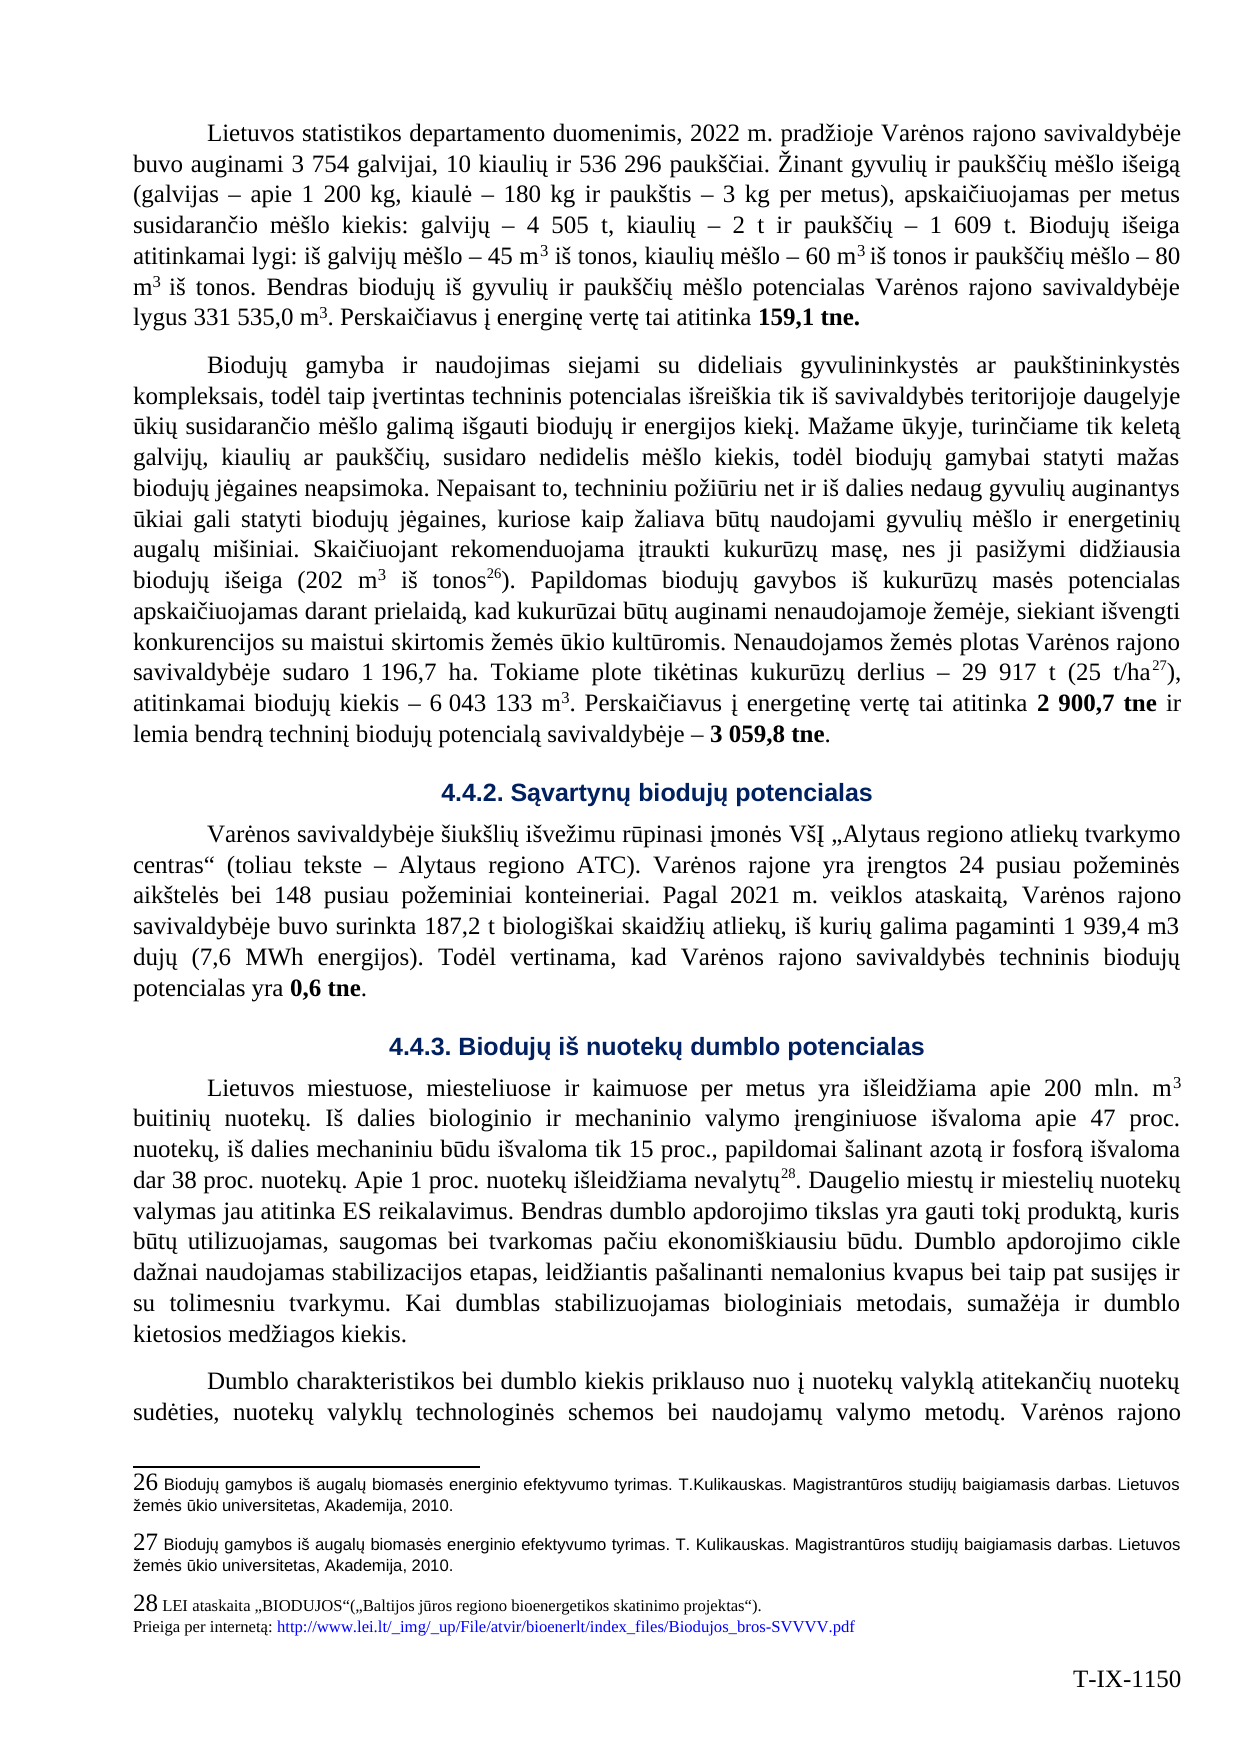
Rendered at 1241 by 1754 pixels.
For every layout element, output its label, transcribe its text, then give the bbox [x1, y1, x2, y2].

text LEI ataskaita „BIODUJOS“(„Baltijos jūros regiono bioenergetikos skatinimo projektas“). [133, 1588, 1181, 1617]
text Lietuvos statistikos departamento duomenimis, 2022 m. pradžioje Varėnos rajono savivaldybėje buvo auginami 3 754 galvijai, 10 kiaulių ir 536 296 paukščiai. Žinant gyvulių ir paukščių mėšlo išeigą (galvijas – apie 1 200 kg, kiaulė – 180 kg ir paukštis – 3 kg per metus), apskaičiuojamas per metus susidarančio mėšlo kiekis: galvijų – 4 505 t, kiaulių – 2 t ir paukščių – 1 609 t. Biodujų išeiga atitinkamai lygi: iš galvijų mėšlo – 45 m3 iš tonos, kiaulių mėšlo – 60 m3 iš tonos ir paukščių mėšlo – 80 m3 iš tonos. Bendras biodujų iš gyvulių ir paukščių mėšlo potencialas Varėnos rajono savivaldybėje lygus 331 535,0 m3. Perskaičiavus į energinę vertę tai atitinka 159,1 tne. [133, 118, 1181, 331]
text Biodujų gamybos iš augalų biomasės energinio efektyvumo tyrimas. T.Kulikauskas. Magistrantūros studijų baigiamasis darbas. Lietuvos žemės ūkio universitetas, Akademija, 2010. [133, 1467, 1181, 1515]
text Biodujų gamybos iš augalų biomasės energinio efektyvumo tyrimas. T. Kulikauskas. Magistrantūros studijų baigiamasis darbas. Lietuvos žemės ūkio universitetas, Akademija, 2010. [133, 1527, 1181, 1575]
subtitle 4.4.3. Biodujų iš nuotekų dumblo potencialas [133, 1032, 1181, 1061]
subtitle 4.4.2. Sąvartynų biodujų potencialas [133, 778, 1181, 807]
text Dumblo charakteristikos bei dumblo kiekis priklauso nuo į nuotekų valyklą atitekančių nuotekų sudėties, nuotekų valyklų technologinės schemos bei naudojamų valymo metodų. Varėnos rajono [133, 1366, 1181, 1426]
text Varėnos savivaldybėje šiukšlių išvežimu rūpinasi įmonės VšĮ „Alytaus regiono atliekų tvarkymo centras“ (toliau tekste – Alytaus regiono ATC). Varėnos rajone yra įrengtos 24 pusiau požeminės aikštelės bei 148 pusiau požeminiai konteineriai. Pagal 2021 m. veiklos ataskaitą, Varėnos rajono savivaldybėje buvo surinkta 187,2 t biologiškai skaidžių atliekų, iš kurių galima pagaminti 1 939,4 m3 dujų (7,6 MWh energijos). Todėl vertinama, kad Varėnos rajono savivaldybės techninis biodujų potencialas yra 0,6 tne. [133, 819, 1181, 1001]
text Lietuvos miestuose, miesteliuose ir kaimuose per metus yra išleidžiama apie 200 mln. m3 buitinių nuotekų. Iš dalies biologinio ir mechaninio valymo įrenginiuose išvaloma apie 47 proc. nuotekų, iš dalies mechaniniu būdu išvaloma tik 15 proc., papildomai šalinant azotą ir fosforą išvaloma dar 38 proc. nuotekų. Apie 1 proc. nuotekų išleidžiama nevalytų. Daugelio miestų ir miestelių nuotekų valymas jau atitinka ES reikalavimus. Bendras dumblo apdorojimo tikslas yra gauti tokį produktą, kuris būtų utilizuojamas, saugomas bei tvarkomas pačiu ekonomiškiausiu būdu. Dumblo apdorojimo cikle dažnai naudojamas stabilizacijos etapas, leidžiantis pašalinanti nemalonius kvapus bei taip pat susijęs ir su tolimesniu tvarkymu. Kai dumblas stabilizuojamas biologiniais metodais, sumažėja ir dumblo kietosios medžiagos kiekis. [133, 1073, 1181, 1347]
text Biodujų gamyba ir naudojimas siejami su dideliais gyvulininkystės ar paukštininkystės kompleksais, todėl taip įvertintas techninis potencialas išreiškia tik iš savivaldybės teritorijoje daugelyje ūkių susidarančio mėšlo galimą išgauti biodujų ir energijos kiekį. Mažame ūkyje, turinčiame tik keletą galvijų, kiaulių ar paukščių, susidaro nedidelis mėšlo kiekis, todėl biodujų gamybai statyti mažas biodujų jėgaines neapsimoka. Nepaisant to, techniniu požiūriu net ir iš dalies nedaug gyvulių auginantys ūkiai gali statyti biodujų jėgaines, kuriose kaip žaliava būtų naudojami gyvulių mėšlo ir energetinių augalų mišiniai. Skaičiuojant rekomenduojama įtraukti kukurūzų masę, nes ji pasižymi didžiausia biodujų išeiga (202 m3 iš tonos). Papildomas biodujų gavybos iš kukurūzų masės potencialas apskaičiuojamas darant prielaidą, kad kukurūzai būtų auginami nenaudojamoje žemėje, siekiant išvengti konkurencijos su maistui skirtomis žemės ūkio kultūromis. Nenaudojamos žemės plotas Varėnos rajono savivaldybėje sudaro 1 196,7 ha. Tokiame plote tikėtinas kukurūzų derlius – 29 917 t (25 t/ha), atitinkamai biodujų kiekis – 6 043 133 m3. Perskaičiavus į energetinę vertę tai atitinka 2 900,7 tne ir lemia bendrą techninį biodujų potencialą savivaldybėje – 3 059,8 tne. [133, 350, 1181, 747]
text Prieiga per internetą: http://www.lei.lt/_img/_up/File/atvir/bioenerlt/index_files/Biodujos_bros-SVVVV.pdf [133, 1617, 1181, 1636]
